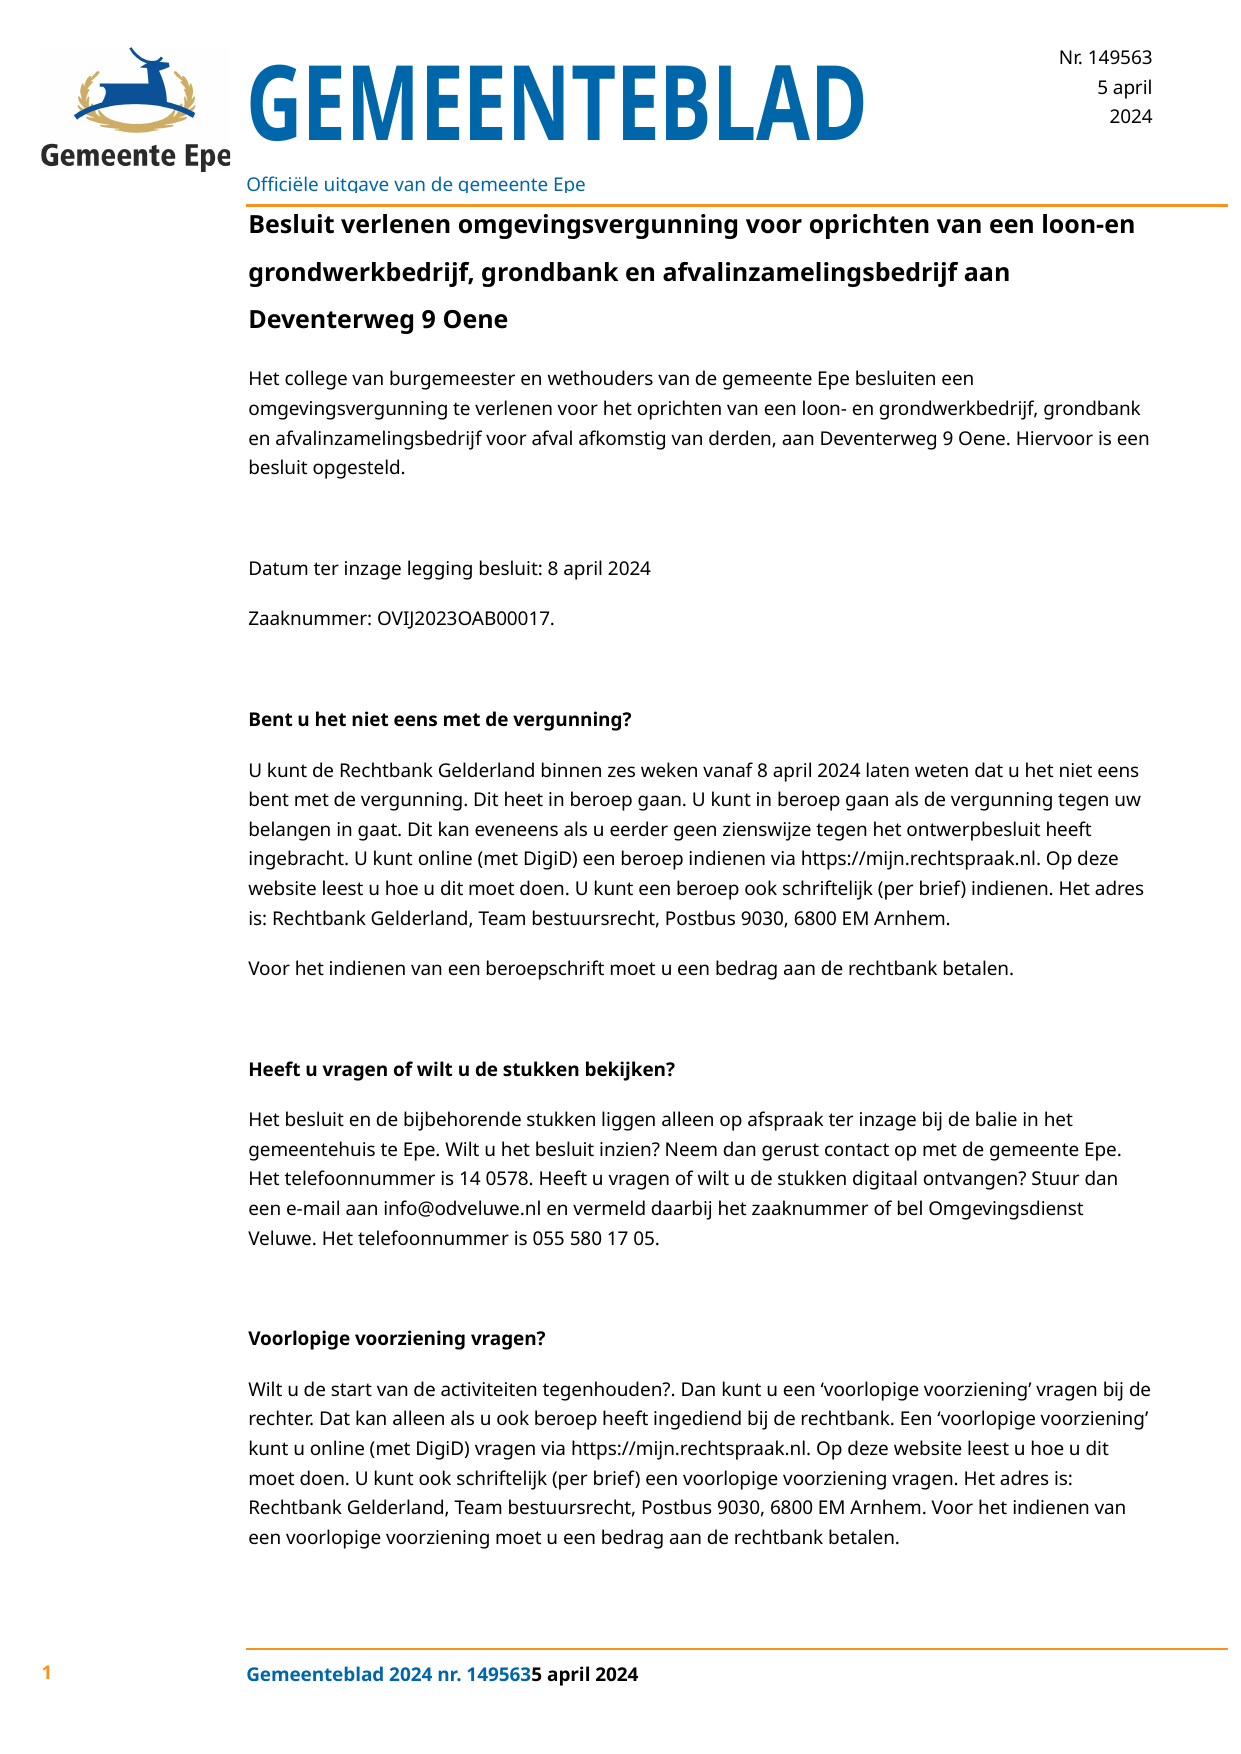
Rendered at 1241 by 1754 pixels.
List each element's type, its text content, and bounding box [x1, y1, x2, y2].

text U kunt de Rechtbank Gelderland binnen zes weken vanaf 8 april 2024 laten weten dat u het niet eens bent met de vergunning. Dit heet in beroep gaan. U kunt in beroep gaan als de vergunning tegen uw belangen in gaat. Dit kan eveneens als u eerder geen zienswijze tegen het ontwerpbesluit heeft ingebracht. U kunt online (met DigiD) een beroep indienen via https://mijn.rechtspraak.nl. Op deze website leest u hoe u dit moet doen. U kunt een beroep ook schriftelijk (per brief) indienen. Het adres is: Rechtbank Gelderland, Team bestuursrecht, Postbus 9030, 6800 EM Arnhem. [248, 757, 1152, 930]
text Heeft u vragen of wilt u de stukken bekijken? [248, 1056, 1152, 1082]
text Datum ter inzage legging besluit: 8 april 2024 [248, 555, 1152, 581]
text Het besluit en de bijbehorende stukken liggen alleen op afspraak ter inzage bij de balie in het gemeentehuis te Epe. Wilt u het besluit inzien? Neem dan gerust contact op met de gemeente Epe. Het telefoonnummer is 14 0578. Heeft u vragen of wilt u de stukken digitaal ontvangen? Stuur dan een e-mail aan info@odveluwe.nl en vermeld daarbij het zaaknummer of bel Omgevingsdienst Veluwe. Het telefoonnummer is 055 580 17 05. [248, 1106, 1152, 1250]
picture [41, 47, 231, 172]
text Wilt u de start van de activiteiten tegenhouden?. Dan kunt u een ‘voorlopige voorziening’ vragen bij de rechter. Dat kan alleen als u ook beroep heeft ingediend bij de rechtbank. Een ‘voorlopige voorziening’ kunt u online (met DigiD) vragen via https://mijn.rechtspraak.nl. Op deze website leest u hoe u dit moet doen. U kunt ook schriftelijk (per brief) een voorlopige voorziening vragen. Het adres is: Rechtbank Gelderland, Team bestuursrecht, Postbus 9030, 6800 EM Arnhem. Voor het indienen van een voorlopige voorziening moet u een bedrag aan de rechtbank betalen. [248, 1376, 1152, 1549]
text Bent u het niet eens met de vergunning? [248, 706, 1152, 732]
text Zaaknummer: OVIJ2023OAB00017. [248, 606, 1152, 631]
text Voor het indienen van een beroepschrift moet u een bedrag aan de rechtbank betalen. [248, 955, 1152, 981]
text Voorlopige voorziening vragen? [248, 1326, 1152, 1351]
text Het college van burgemeester en wethouders van de gemeente Epe besluiten een omgevingsvergunning te verlenen voor het oprichten van een loon- en grondwerkbedrijf, grondbank en afvalinzamelingsbedrijf voor afval afkomstig van derden, aan Deventerweg 9 Oene. Hiervoor is een besluit opgesteld. [248, 366, 1152, 480]
text Besluit verlenen omgevingsvergunning voor oprichten van een loon-en grondwerkbedrijf, grondbank en afvalinzamelingsbedrijf aan Deventerweg 9 Oene [248, 207, 1152, 336]
